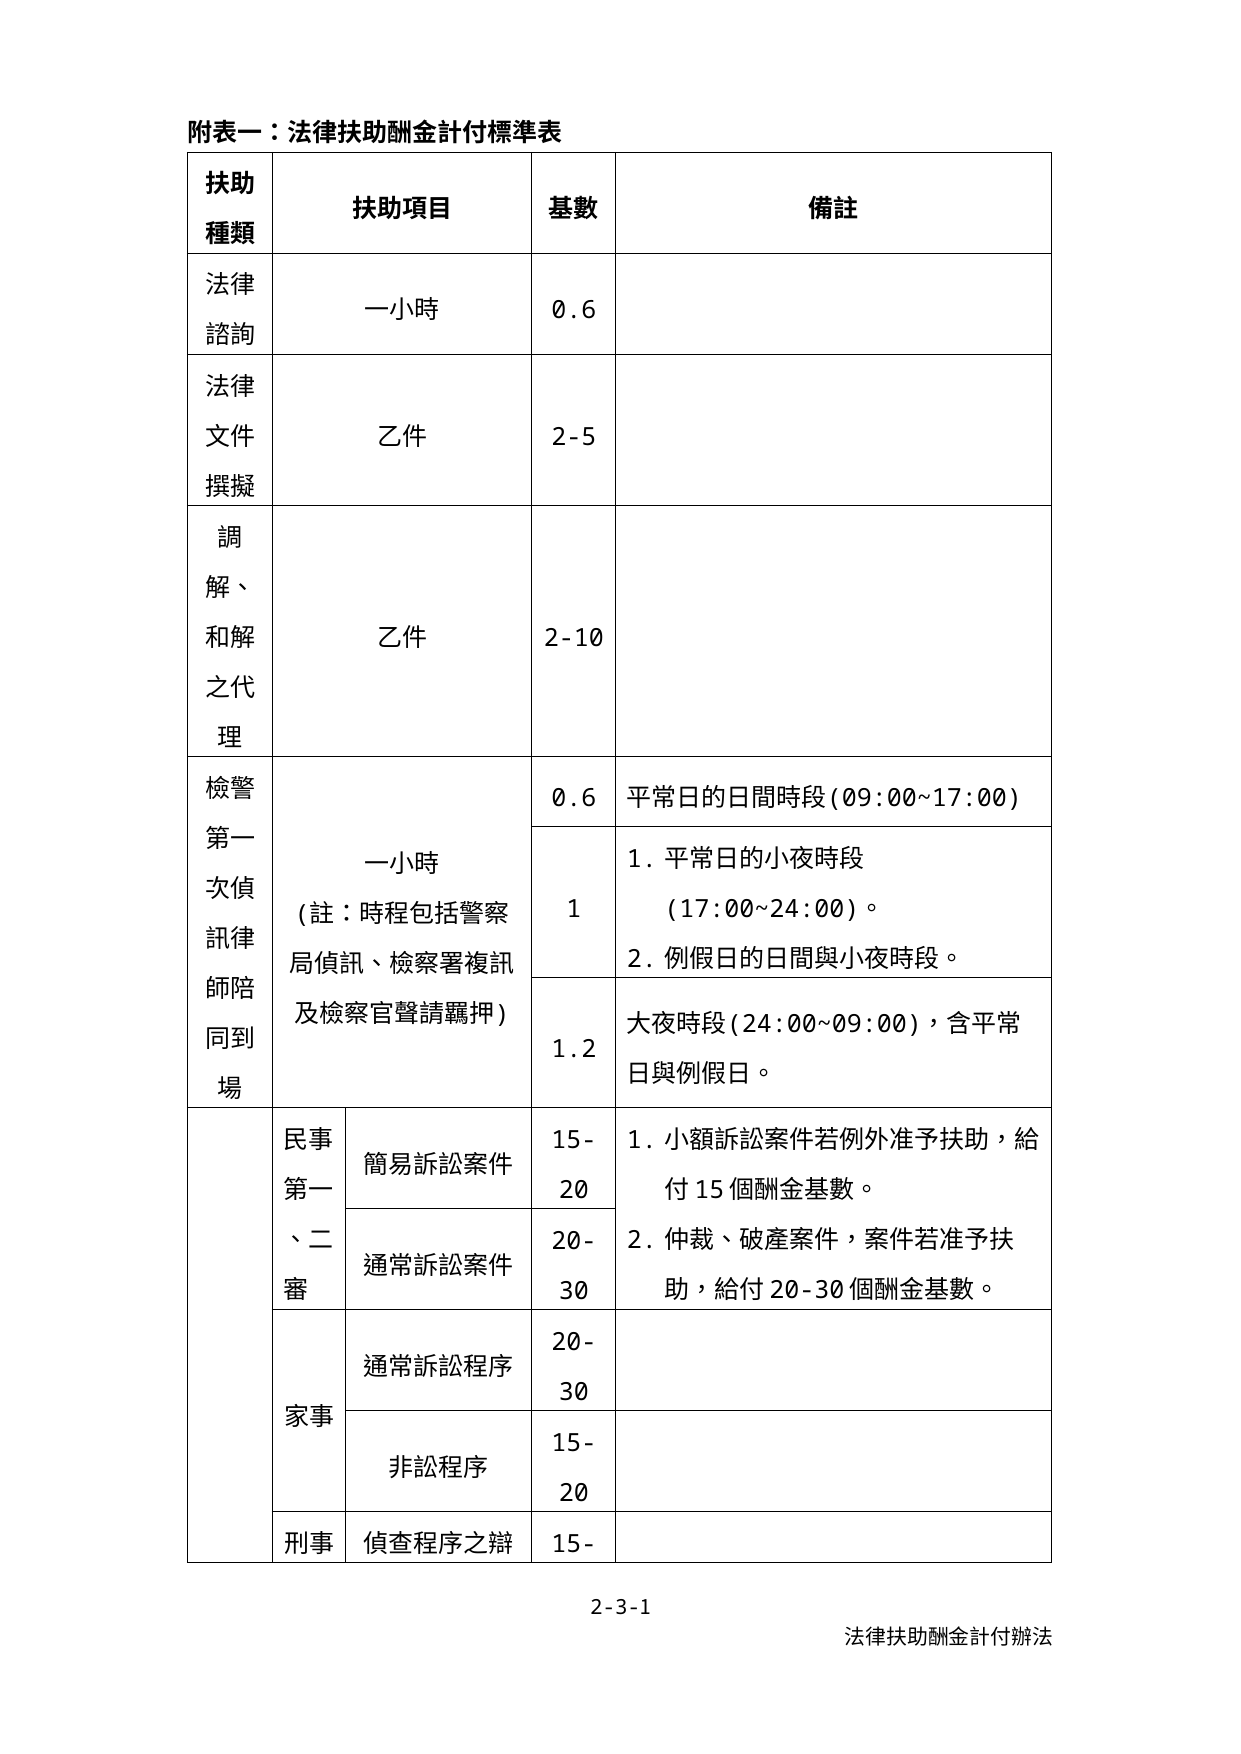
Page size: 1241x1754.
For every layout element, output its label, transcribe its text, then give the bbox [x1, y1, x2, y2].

table_cell 2-10 [532, 506, 615, 756]
table_cell 平常日的日間時段(09:00~17:00) [616, 757, 1051, 826]
table_cell 0.6 [532, 757, 615, 826]
table_cell 刑事 [273, 1512, 345, 1562]
table_cell [616, 1512, 1051, 1562]
table_cell [616, 1411, 1051, 1511]
table_cell 家事 [273, 1310, 345, 1511]
table_cell 15-20 [532, 1108, 615, 1208]
table_cell 檢警第一次偵訊律師陪同到場 [188, 757, 272, 1107]
table_cell [616, 355, 1051, 505]
table_cell [616, 506, 1051, 756]
table_cell 民事 第一 、二審 [273, 1108, 345, 1309]
table_cell 非訟程序 [346, 1411, 531, 1511]
table_cell 15-20 [532, 1411, 615, 1511]
table_header 扶助項目 [273, 153, 531, 253]
table_cell 大夜時段(24:00~09:00)，含平常日與例假日。 [616, 978, 1051, 1107]
table_cell [616, 1310, 1051, 1410]
table_cell 法律諮詢 [188, 254, 272, 354]
table_cell 通常訴訟程序 [346, 1310, 531, 1410]
table_cell 乙件 [273, 355, 531, 505]
table_cell 15- [532, 1512, 615, 1562]
table_cell 一小時 [273, 254, 531, 354]
table_cell 調解、和解之代理 [188, 506, 272, 756]
table_cell 法律文件撰擬 [188, 355, 272, 505]
table_cell 乙件 [273, 506, 531, 756]
table_header 備註 [616, 153, 1051, 253]
table_cell 偵查程序之辯 [346, 1512, 531, 1562]
table_cell 小額訴訟案件若例外准予扶助，給付15個酬金基數。 仲裁、破產案件，案件若准予扶助，給付20-30個酬金基數。 [616, 1108, 1051, 1309]
table_cell 簡易訴訟案件 [346, 1108, 531, 1208]
table_cell [188, 1108, 272, 1562]
text 附表一：法律扶助酬金計付標準表 [187, 89, 1053, 152]
table_cell 1.2 [532, 978, 615, 1107]
table_cell 2-5 [532, 355, 615, 505]
table_cell 1 [532, 827, 615, 977]
table_cell 平常日的小夜時段(17:00~24:00)。 例假日的日間與小夜時段。 [616, 827, 1051, 977]
table_cell 通常訴訟案件 [346, 1209, 531, 1309]
table_header 基數 [532, 153, 615, 253]
table_cell 一小時 (註：時程包括警察局偵訊、檢察署複訊及檢察官聲請羈押) [273, 757, 531, 1107]
table_cell 20-30 [532, 1310, 615, 1410]
table_cell 20-30 [532, 1209, 615, 1309]
table_cell 0.6 [532, 254, 615, 354]
table_cell [616, 254, 1051, 354]
table_header 扶助種類 [188, 153, 272, 253]
